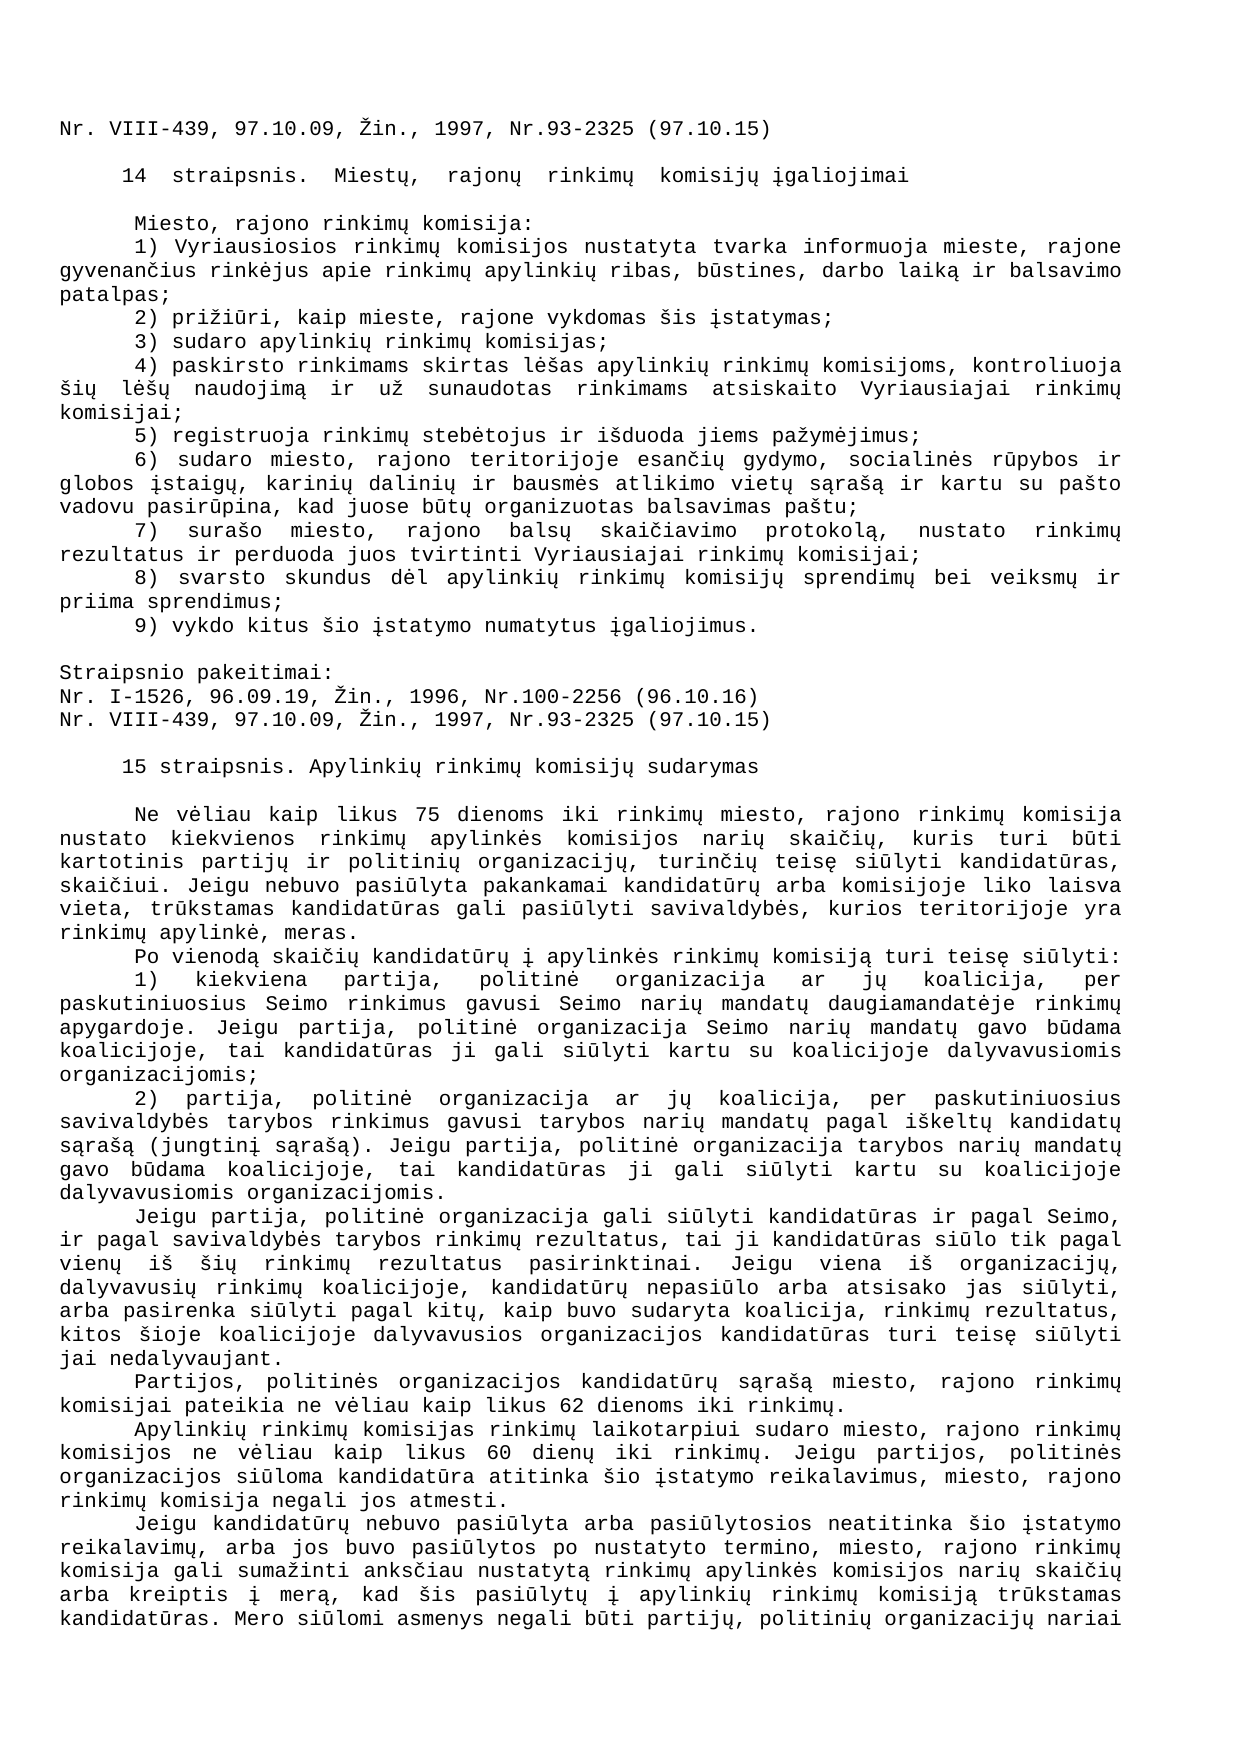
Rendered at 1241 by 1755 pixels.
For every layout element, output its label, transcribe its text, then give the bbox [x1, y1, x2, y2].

text Nr. VIII-439, 97.10.09, Žin., 1997, Nr.93-2325 (97.10.15) [59, 709, 1122, 733]
text Jeigu kandidatūrų nebuvo pasiūlyta arba pasiūlytosios neatitinka šio įstatymo reikalavimų, arba jos buvo pasiūlytos po nustatyto termino, miesto, rajono rinkimų komisija gali sumažinti anksčiau nustatytą rinkimų apylinkės komisijos narių skaičių arba kreiptis į merą, kad šis pasiūlytų į apylinkių rinkimų komisiją trūkstamas kandidatūras. Mero siūlomi asmenys negali būti partijų, politinių organizacijų nariai [59, 1513, 1122, 1631]
text Miesto, rajono rinkimų komisija: [59, 213, 1122, 236]
text 1) kiekviena partija, politinė organizacija ar jų koalicija, per paskutiniuosius Seimo rinkimus gavusi Seimo narių mandatų daugiamandatėje rinkimų apygardoje. Jeigu partija, politinė organizacija Seimo narių mandatų gavo būdama koalicijoje, tai kandidatūras ji gali siūlyti kartu su koalicijoje dalyvavusiomis organizacijomis; [59, 969, 1122, 1088]
text Ne vėliau kaip likus 75 dienoms iki rinkimų miesto, rajono rinkimų komisija nustato kiekvienos rinkimų apylinkės komisijos narių skaičių, kuris turi būti kartotinis partijų ir politinių organizacijų, turinčių teisę siūlyti kandidatūras, skaičiui. Jeigu nebuvo pasiūlyta pakankamai kandidatūrų arba komisijoje liko laisva vieta, trūkstamas kandidatūras gali pasiūlyti savivaldybės, kurios teritorijoje yra rinkimų apylinkė, meras. [59, 804, 1122, 946]
text 5) registruoja rinkimų stebėtojus ir išduoda jiems pažymėjimus; [59, 426, 1122, 449]
text Partijos, politinės organizacijos kandidatūrų sąrašą miesto, rajono rinkimų komisijai pateikia ne vėliau kaip likus 62 dienoms iki rinkimų. [59, 1371, 1122, 1419]
text 14 straipsnis. Miestų, rajonų rinkimų komisijų įgaliojimai [59, 165, 1122, 189]
text 15 straipsnis. Apylinkių rinkimų komisijų sudarymas [59, 757, 1122, 780]
text 7) surašo miesto, rajono balsų skaičiavimo protokolą, nustato rinkimų rezultatus ir perduoda juos tvirtinti Vyriausiajai rinkimų komisijai; [59, 520, 1122, 567]
text 1) Vyriausiosios rinkimų komisijos nustatyta tvarka informuoja mieste, rajone gyvenančius rinkėjus apie rinkimų apylinkių ribas, būstines, darbo laiką ir balsavimo patalpas; [59, 236, 1122, 307]
text Nr. I-1526, 96.09.19, Žin., 1996, Nr.100-2256 (96.10.16) [59, 686, 1122, 709]
text 2) partija, politinė organizacija ar jų koalicija, per paskutiniuosius savivaldybės tarybos rinkimus gavusi tarybos narių mandatų pagal iškeltų kandidatų sąrašą (jungtinį sąrašą). Jeigu partija, politinė organizacija tarybos narių mandatų gavo būdama koalicijoje, tai kandidatūras ji gali siūlyti kartu su koalicijoje dalyvavusiomis organizacijomis. [59, 1088, 1122, 1206]
text Straipsnio pakeitimai: [59, 662, 1122, 686]
text 3) sudaro apylinkių rinkimų komisijas; [59, 331, 1122, 354]
text Po vienodą skaičių kandidatūrų į apylinkės rinkimų komisiją turi teisę siūlyti: [59, 946, 1122, 969]
text 2) prižiūri, kaip mieste, rajone vykdomas šis įstatymas; [59, 307, 1122, 331]
text Jeigu partija, politinė organizacija gali siūlyti kandidatūras ir pagal Seimo, ir pagal savivaldybės tarybos rinkimų rezultatus, tai ji kandidatūras siūlo tik pagal vienų iš šių rinkimų rezultatus pasirinktinai. Jeigu viena iš organizacijų, dalyvavusių rinkimų koalicijoje, kandidatūrų nepasiūlo arba atsisako jas siūlyti, arba pasirenka siūlyti pagal kitų, kaip buvo sudaryta koalicija, rinkimų rezultatus, kitos šioje koalicijoje dalyvavusios organizacijos kandidatūras turi teisę siūlyti jai nedalyvaujant. [59, 1206, 1122, 1371]
text 9) vykdo kitus šio įstatymo numatytus įgaliojimus. [59, 615, 1122, 638]
text Apylinkių rinkimų komisijas rinkimų laikotarpiui sudaro miesto, rajono rinkimų komisijos ne vėliau kaip likus 60 dienų iki rinkimų. Jeigu partijos, politinės organizacijos siūloma kandidatūra atitinka šio įstatymo reikalavimus, miesto, rajono rinkimų komisija negali jos atmesti. [59, 1419, 1122, 1513]
text 6) sudaro miesto, rajono teritorijoje esančių gydymo, socialinės rūpybos ir globos įstaigų, karinių dalinių ir bausmės atlikimo vietų sąrašą ir kartu su pašto vadovu pasirūpina, kad juose būtų organizuotas balsavimas paštu; [59, 449, 1122, 520]
text 4) paskirsto rinkimams skirtas lėšas apylinkių rinkimų komisijoms, kontroliuoja šių lėšų naudojimą ir už sunaudotas rinkimams atsiskaito Vyriausiajai rinkimų komisijai; [59, 354, 1122, 426]
text Nr. VIII-439, 97.10.09, Žin., 1997, Nr.93-2325 (97.10.15) [59, 118, 1122, 142]
text 8) svarsto skundus dėl apylinkių rinkimų komisijų sprendimų bei veiksmų ir priima sprendimus; [59, 567, 1122, 615]
